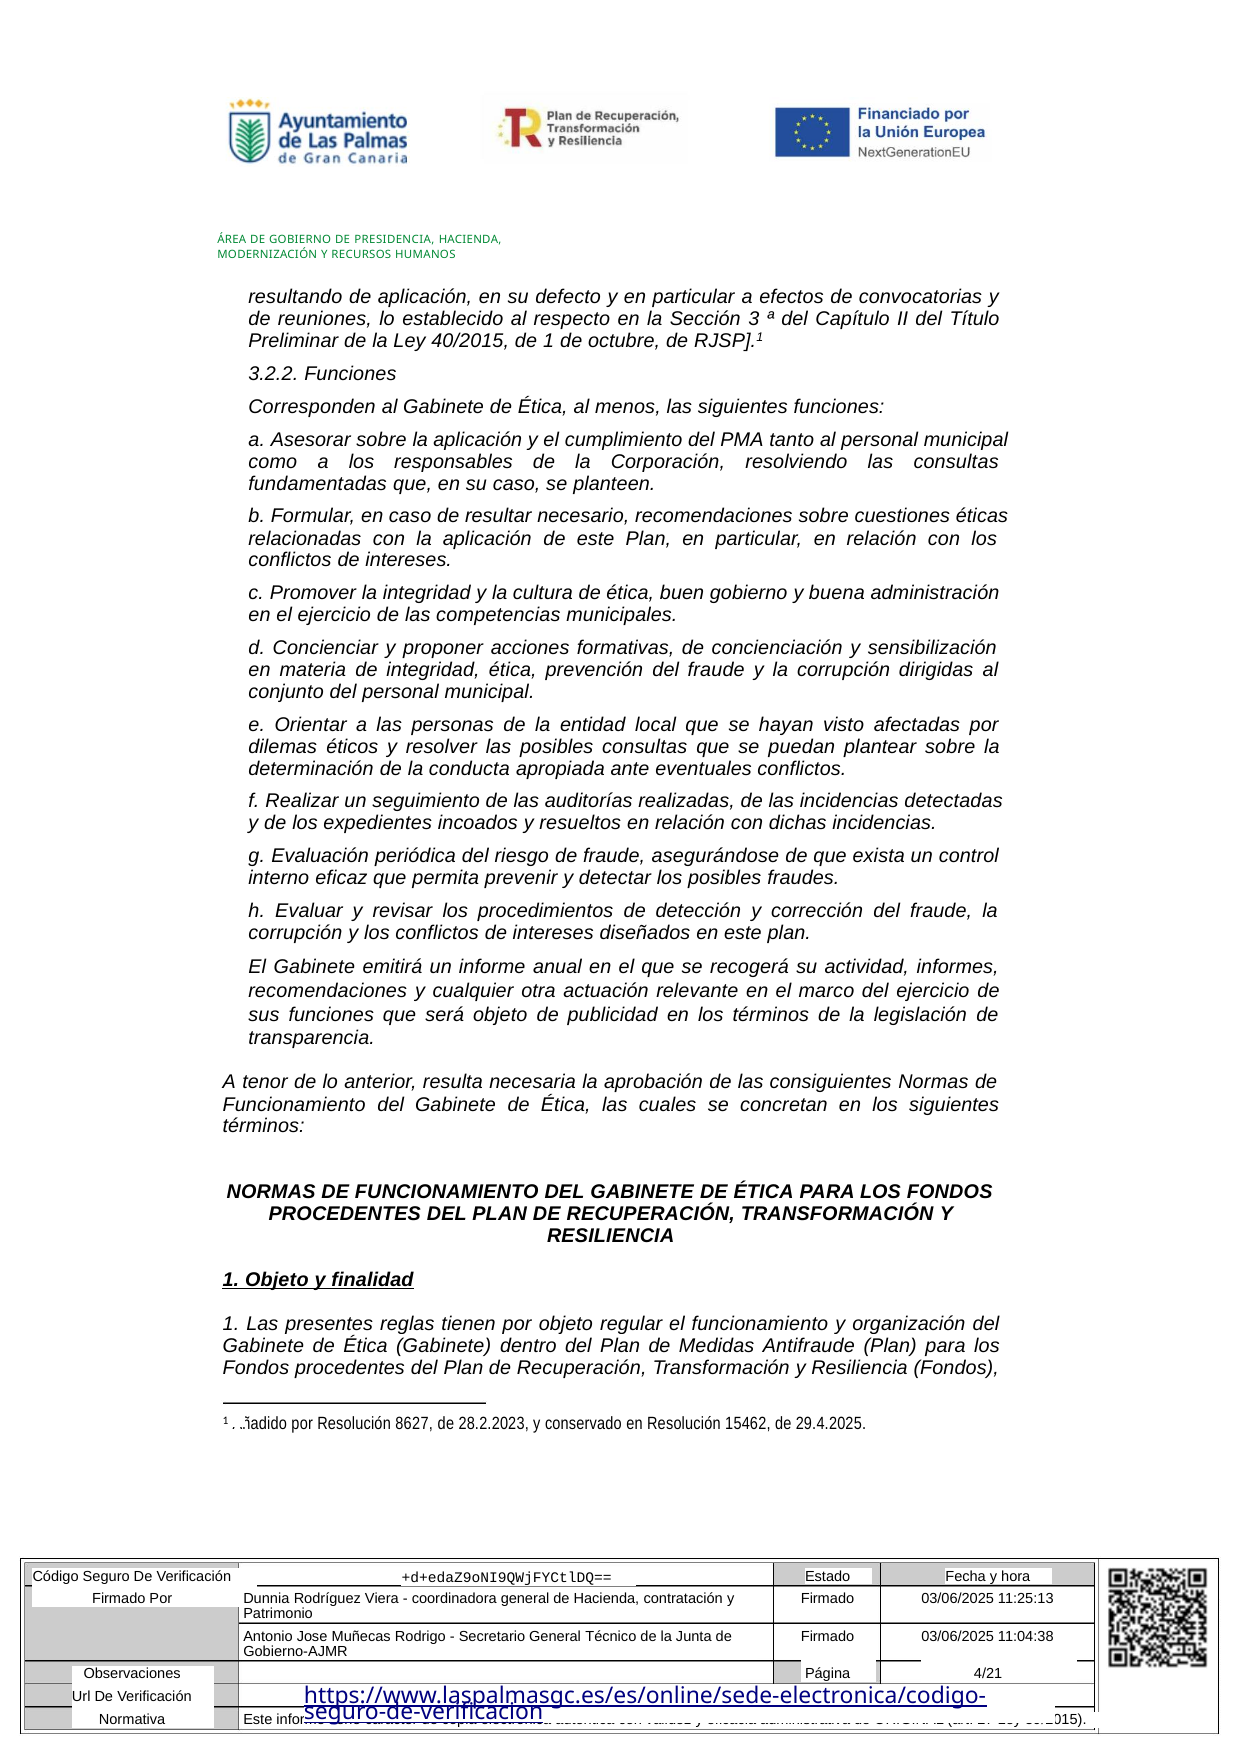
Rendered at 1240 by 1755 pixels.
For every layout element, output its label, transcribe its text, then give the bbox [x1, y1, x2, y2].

text relacionadas con la aplicación de este Plan, en particular, en relación con los [248, 527, 1024, 549]
text sus funciones que será objeto de publicidad en los términos de la legislación de [248, 1003, 1024, 1026]
text A tenor de lo anterior, resulta necesaria la aprobación de las consiguientes Normas de [222, 1071, 1024, 1093]
text Dunnia Rodríguez Viera - coordinadora general de Hacienda, contratación y [243, 1591, 759, 1607]
text Firmado Por [92, 1591, 243, 1607]
text Añadido por Resolución 8627, de 28.2.2023, y conservado en Resolución 15462, de 29.4.2025. [232, 1413, 892, 1434]
text como [248, 450, 317, 472]
text 03/06/2025 11:04:38 [921, 1628, 1077, 1645]
text determinación de la conducta apropiada ante eventuales conflictos. [248, 757, 1023, 779]
text Fecha y hora [945, 1568, 1052, 1584]
text g. Evaluación periódica del riesgo de fraude, asegurándose de que exista un control [248, 844, 1024, 867]
text Observaciones [83, 1666, 214, 1682]
text a [317, 450, 348, 472]
text Corresponden al Gabinete de Ética, al menos, las siguientes funciones: [248, 395, 909, 418]
text transparencia. [248, 1027, 1024, 1049]
text https://www.laspalmasgc.es/es/online/sede-electronica/codigo-seguro-de-verificacion [556, 1690, 960, 1705]
text corrupción y los conflictos de intereses diseñados en este plan. [248, 922, 1023, 944]
text Normativa [99, 1712, 214, 1728]
text Preliminar de la Ley 40/2015, de 1 de octubre, de RJSP].1 [248, 330, 1024, 352]
text Antonio Jose Muñecas Rodrigo - Secretario General Técnico de la Junta de [243, 1628, 757, 1645]
text b. Formular, en caso de resultar necesario, recomendaciones sobre cuestiones éticas [248, 505, 1024, 527]
text Funcionamiento del Gabinete de Ética, las cuales se concretan en los siguientes [222, 1093, 1024, 1115]
text Este informe tiene carácter de copia electrónica auténtica con validez y eficacia administrativa de ORIGINAL (art. 27 Ley 39/2015). [243, 1712, 1113, 1728]
text 3.2.2. Funciones [248, 362, 422, 385]
text Página [805, 1666, 876, 1682]
text ÁREA DE GOBIERNO DE PRESIDENCIA, HACIENDA, [217, 231, 577, 246]
text 03/06/2025 11:25:13 [921, 1591, 1077, 1607]
text f. Realizar un seguimiento de las auditorías realizadas, de las incidencias detectadas [248, 790, 1024, 812]
text fundamentadas que, en su caso, se planteen. [248, 472, 680, 494]
text h. Evaluar y revisar los procedimientos de detección y corrección del fraude, la [248, 899, 1023, 922]
text RESILIENCIA [547, 1225, 1019, 1247]
text d. Concienciar y proponer acciones formativas, de concienciación y sensibilización [248, 636, 1024, 659]
text interno eficaz que permita prevenir y detectar los posibles fraudes. [248, 867, 1024, 889]
text de reuniones, lo establecido al respecto en la Sección 3 ª del Capítulo II del Título [248, 308, 1024, 330]
text https://www.laspalmasgc.es/es/online/sede-electronica/codigo-seguro-de-verificacion [339, 1690, 1055, 1723]
text a. Asesorar sobre la aplicación y el cumplimiento del PMA tanto al personal municipal [248, 428, 1023, 450]
text Firmado [801, 1591, 876, 1607]
text Estado [805, 1568, 872, 1584]
text Código Seguro De Verificación [32, 1568, 257, 1584]
text 1. Objeto y finalidad [222, 1269, 438, 1291]
text 1 [222, 1412, 245, 1427]
text El Gabinete emitirá un informe anual en el que se recogerá su actividad, informes, [248, 956, 1024, 978]
text https://www.laspalmasgc.es/es/online/sede-electronica/codigo-seguro-de-verificacion [338, 1690, 468, 1705]
text Gobierno-AJMR [243, 1645, 757, 1659]
text dilemas éticos y resolver las posibles consultas que se puedan plantear sobre la [248, 736, 1023, 757]
text MODERNIZACIÓN Y RECURSOS HUMANOS [217, 246, 577, 262]
text c. Promover la integridad y la cultura de ética, buen gobierno y buena administración [248, 582, 1024, 604]
text y de los expedientes incoados y resueltos en relación con dichas incidencias. [248, 812, 1024, 834]
text Patrimonio [243, 1607, 759, 1622]
text 1 [222, 1312, 233, 1334]
text resultando de aplicación, en su defecto y en particular a efectos de convocatorias y [248, 286, 1024, 308]
text conjunto del personal municipal. [248, 681, 1024, 703]
text Gabinete de Ética (Gabinete) dentro del Plan de Medidas Antifraude (Plan) para los [222, 1334, 1024, 1357]
text conflictos de intereses. [248, 549, 1024, 571]
text términos: [222, 1115, 1024, 1137]
text PROCEDENTES DEL PLAN DE RECUPERACIÓN, TRANSFORMACIÓN Y [268, 1203, 1019, 1225]
text Firmado [801, 1628, 876, 1645]
text recomendaciones y cualquier otra actuación relevante en el marco del ejercicio de [248, 979, 1024, 1002]
text +d+edaZ9oNI9QWjFYCtlDQ== [401, 1569, 636, 1586]
text en materia de integridad, ética, prevención del fraude y la corrupción dirigidas al [248, 659, 1024, 681]
text NORMAS DE FUNCIONAMIENTO DEL GABINETE DE ÉTICA PARA LOS FONDOS [226, 1181, 1019, 1203]
text e. Orientar a las personas de la entidad local que se hayan visto afectadas por [248, 713, 1023, 736]
text Fondos procedentes del Plan de Recuperación, Transformación y Resiliencia (Fondos), [222, 1357, 1024, 1378]
text los responsables de la Corporación, resolviendo las consultas [348, 450, 1024, 473]
text 4/21 [974, 1666, 1077, 1682]
text . Las presentes reglas tienen por objeto regular el funcionamiento y organización del [233, 1312, 1023, 1334]
text Url De Verificación [72, 1689, 214, 1705]
text en el ejercicio de las competencias municipales. [248, 604, 1024, 626]
